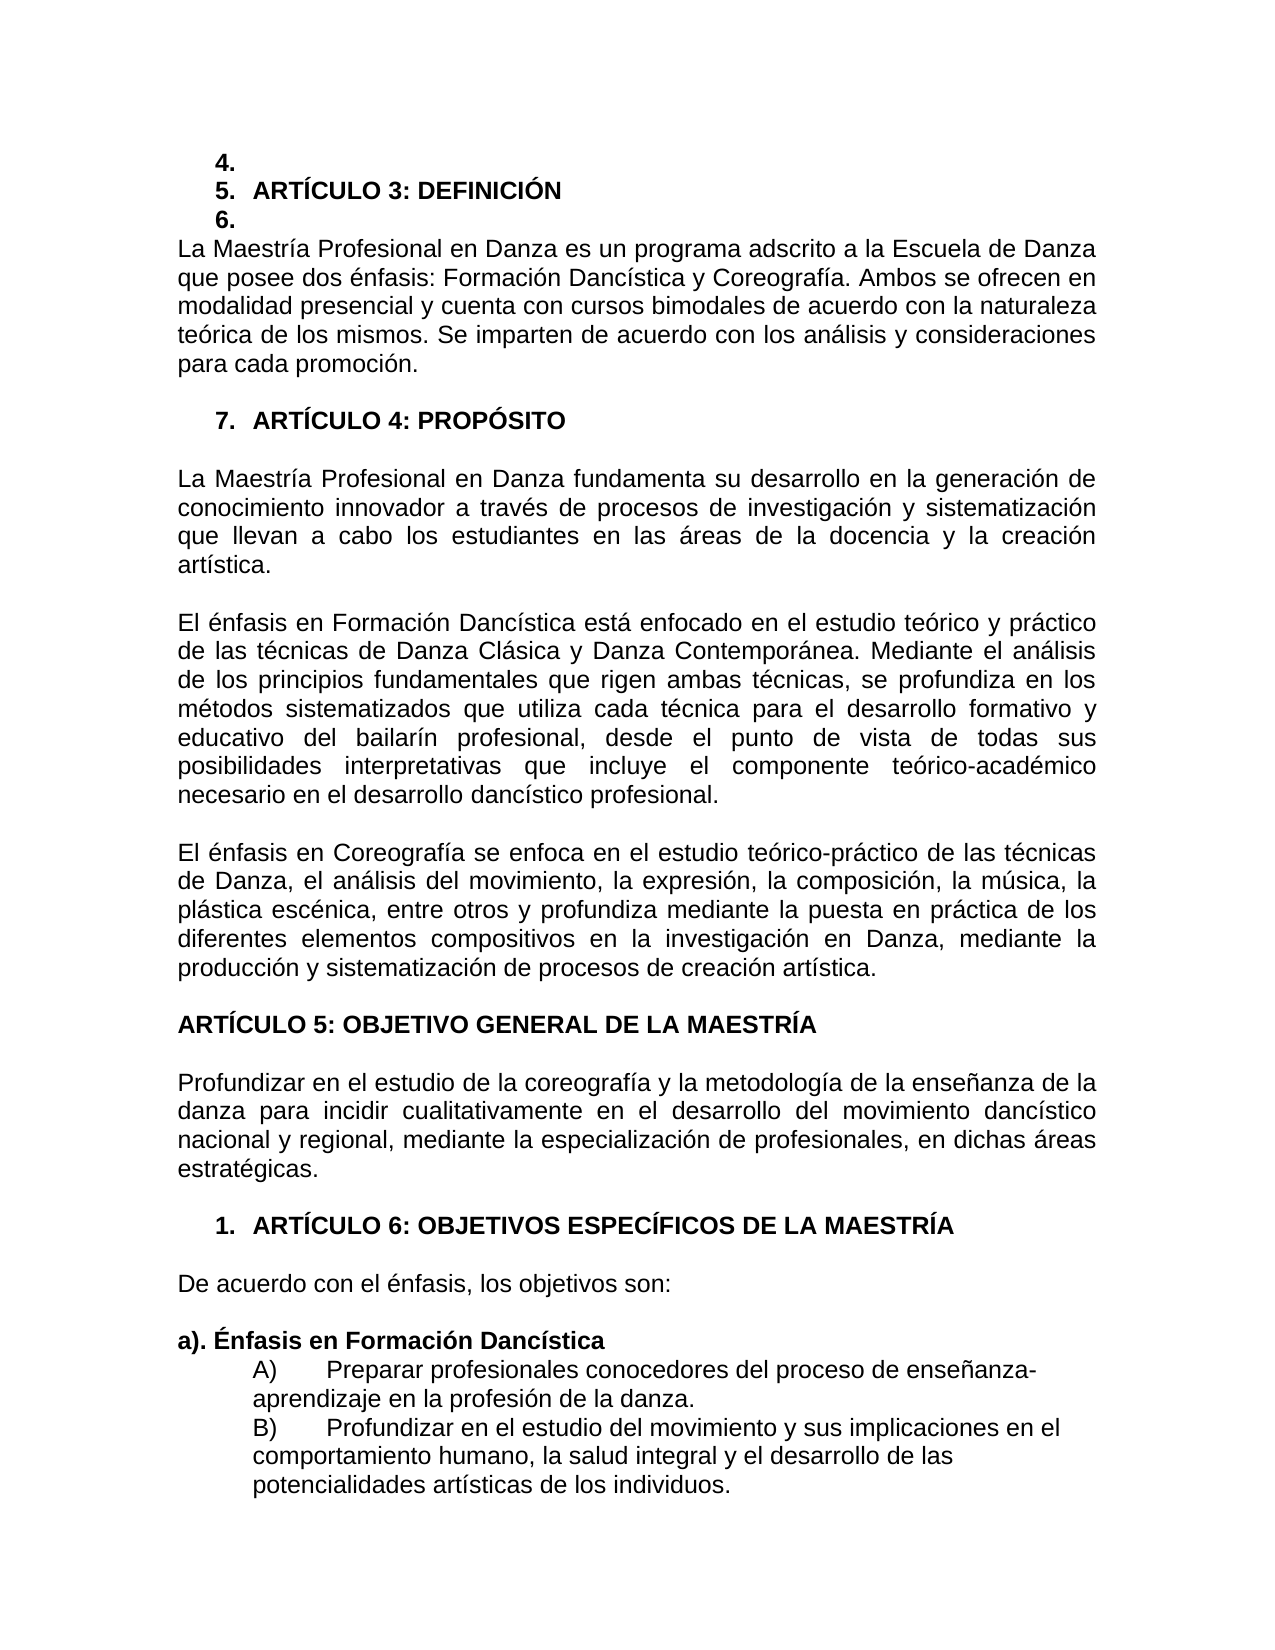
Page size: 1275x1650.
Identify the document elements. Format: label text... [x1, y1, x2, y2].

subtitle ARTÍCULO 4: PROPÓSITO [215, 406, 1098, 435]
subtitle ARTÍCULO 6: OBJETIVOS ESPECÍFICOS DE LA MAESTRÍA [215, 1211, 1098, 1240]
list Preparar profesionales conocedores del proceso de enseñanza-aprendizaje en la profesión de la danza. [252, 1355, 1098, 1413]
text a). Énfasis en Formación Dancística [177, 1326, 1098, 1355]
text La Maestría Profesional en Danza es un programa adscrito a la Escuela de Danza que posee dos énfasis: Formación Dancística y Coreografía. Ambos se ofrecen en modalidad presencial y cuenta con cursos bimodales de acuerdo con la naturaleza teórica de los mismos. Se imparten de acuerdo con los análisis y consideraciones para cada promoción. [177, 234, 1098, 378]
subtitle ARTÍCULO 5: OBJETIVO GENERAL DE LA MAESTRÍA [177, 1010, 1098, 1039]
list Profundizar en el estudio del movimiento y sus implicaciones en el comportamiento humano, la salud integral y el desarrollo de las potencialidades artísticas de los individuos. [252, 1413, 1098, 1499]
text El énfasis en Coreografía se enfoca en el estudio teórico-práctico de las técnicas de Danza, el análisis del movimiento, la expresión, la composición, la música, la plástica escénica, entre otros y profundiza mediante la puesta en práctica de los diferentes elementos compositivos en la investigación en Danza, mediante la producción y sistematización de procesos de creación artística. [177, 838, 1098, 981]
text El énfasis en Formación Dancística está enfocado en el estudio teórico y práctico de las técnicas de Danza Clásica y Danza Contemporánea. Mediante el análisis de los principios fundamentales que rigen ambas técnicas, se profundiza en los métodos sistematizados que utiliza cada técnica para el desarrollo formativo y educativo del bailarín profesional, desde el punto de vista de todas sus posibilidades interpretativas que incluye el componente teórico-académico necesario en el desarrollo dancístico profesional. [177, 608, 1098, 809]
text Profundizar en el estudio de la coreografía y la metodología de la enseñanza de la danza para incidir cualitativamente en el desarrollo del movimiento dancístico nacional y regional, mediante la especialización de profesionales, en dichas áreas estratégicas. [177, 1068, 1098, 1183]
text De acuerdo con el énfasis, los objetivos son: [177, 1269, 1098, 1298]
subtitle ARTÍCULO 3: DEFINICIÓN [215, 176, 1098, 205]
text La Maestría Profesional en Danza fundamenta su desarrollo en la generación de conocimiento innovador a través de procesos de investigación y sistematización que llevan a cabo los estudiantes en las áreas de la docencia y la creación artística. [177, 464, 1098, 579]
